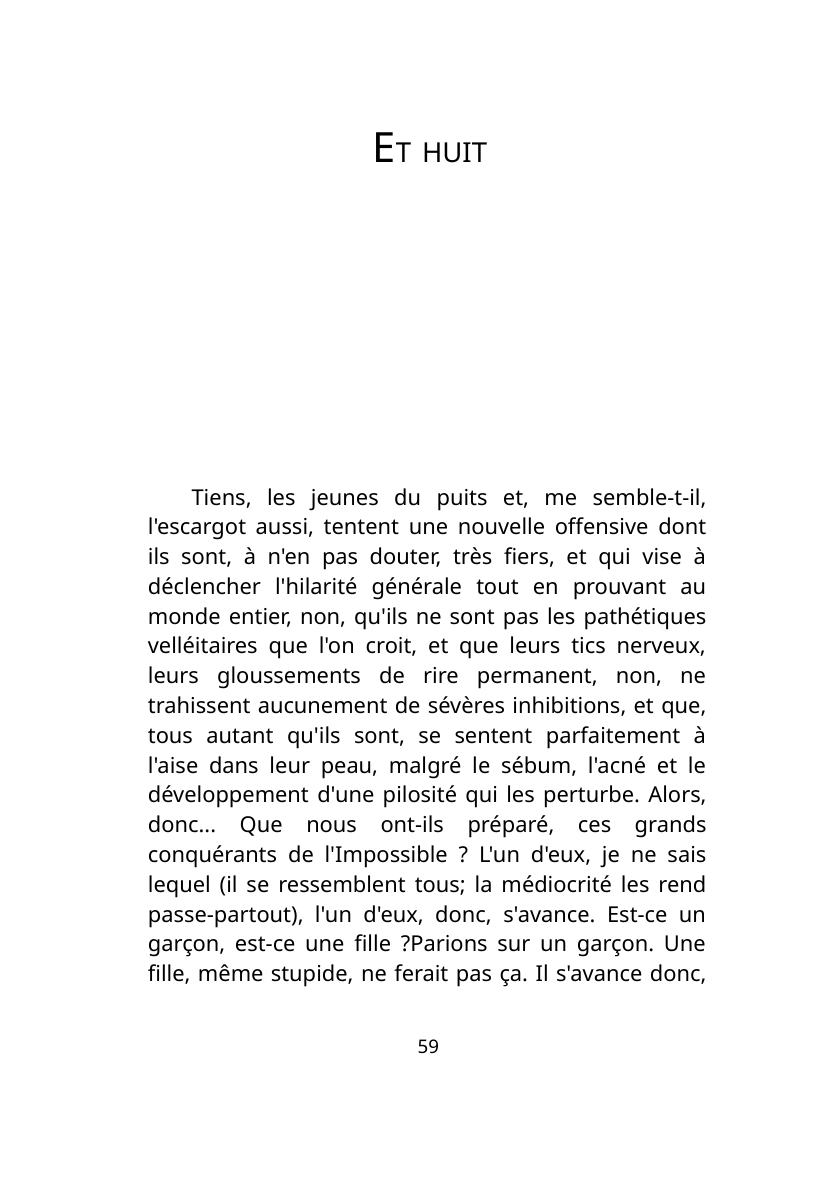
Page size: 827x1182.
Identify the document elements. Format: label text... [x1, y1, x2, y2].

text Tiens, les jeunes du puits et, me semble-t-il, l'escargot aussi, tentent une nouvelle offensive dont ils sont, à n'en pas douter, très fiers, et qui vise à déclencher l'hilarité générale tout en prouvant au monde entier, non, qu'ils ne sont pas les pathétiques velléitaires que l'on croit, et que leurs tics nerveux, leurs gloussements de rire permanent, non, ne trahissent aucunement de sévères inhibitions, et que, tous autant qu'ils sont, se sentent parfaitement à l'aise dans leur peau, malgré le sébum, l'acné et le développement d'une pilosité qui les perturbe. Alors, donc... Que nous ont-ils préparé, ces grands conquérants de l'Impossible ? L'un d'eux, je ne sais lequel (il se ressemblent tous; la médiocrité les rend passe-partout), l'un d'eux, donc, s'avance. Est-ce un garçon, est-ce une fille ?Parions sur un garçon. Une fille, même stupide, ne ferait pas ça. Il s'avance donc, [148, 481, 707, 988]
text Et huit [151, 118, 709, 175]
